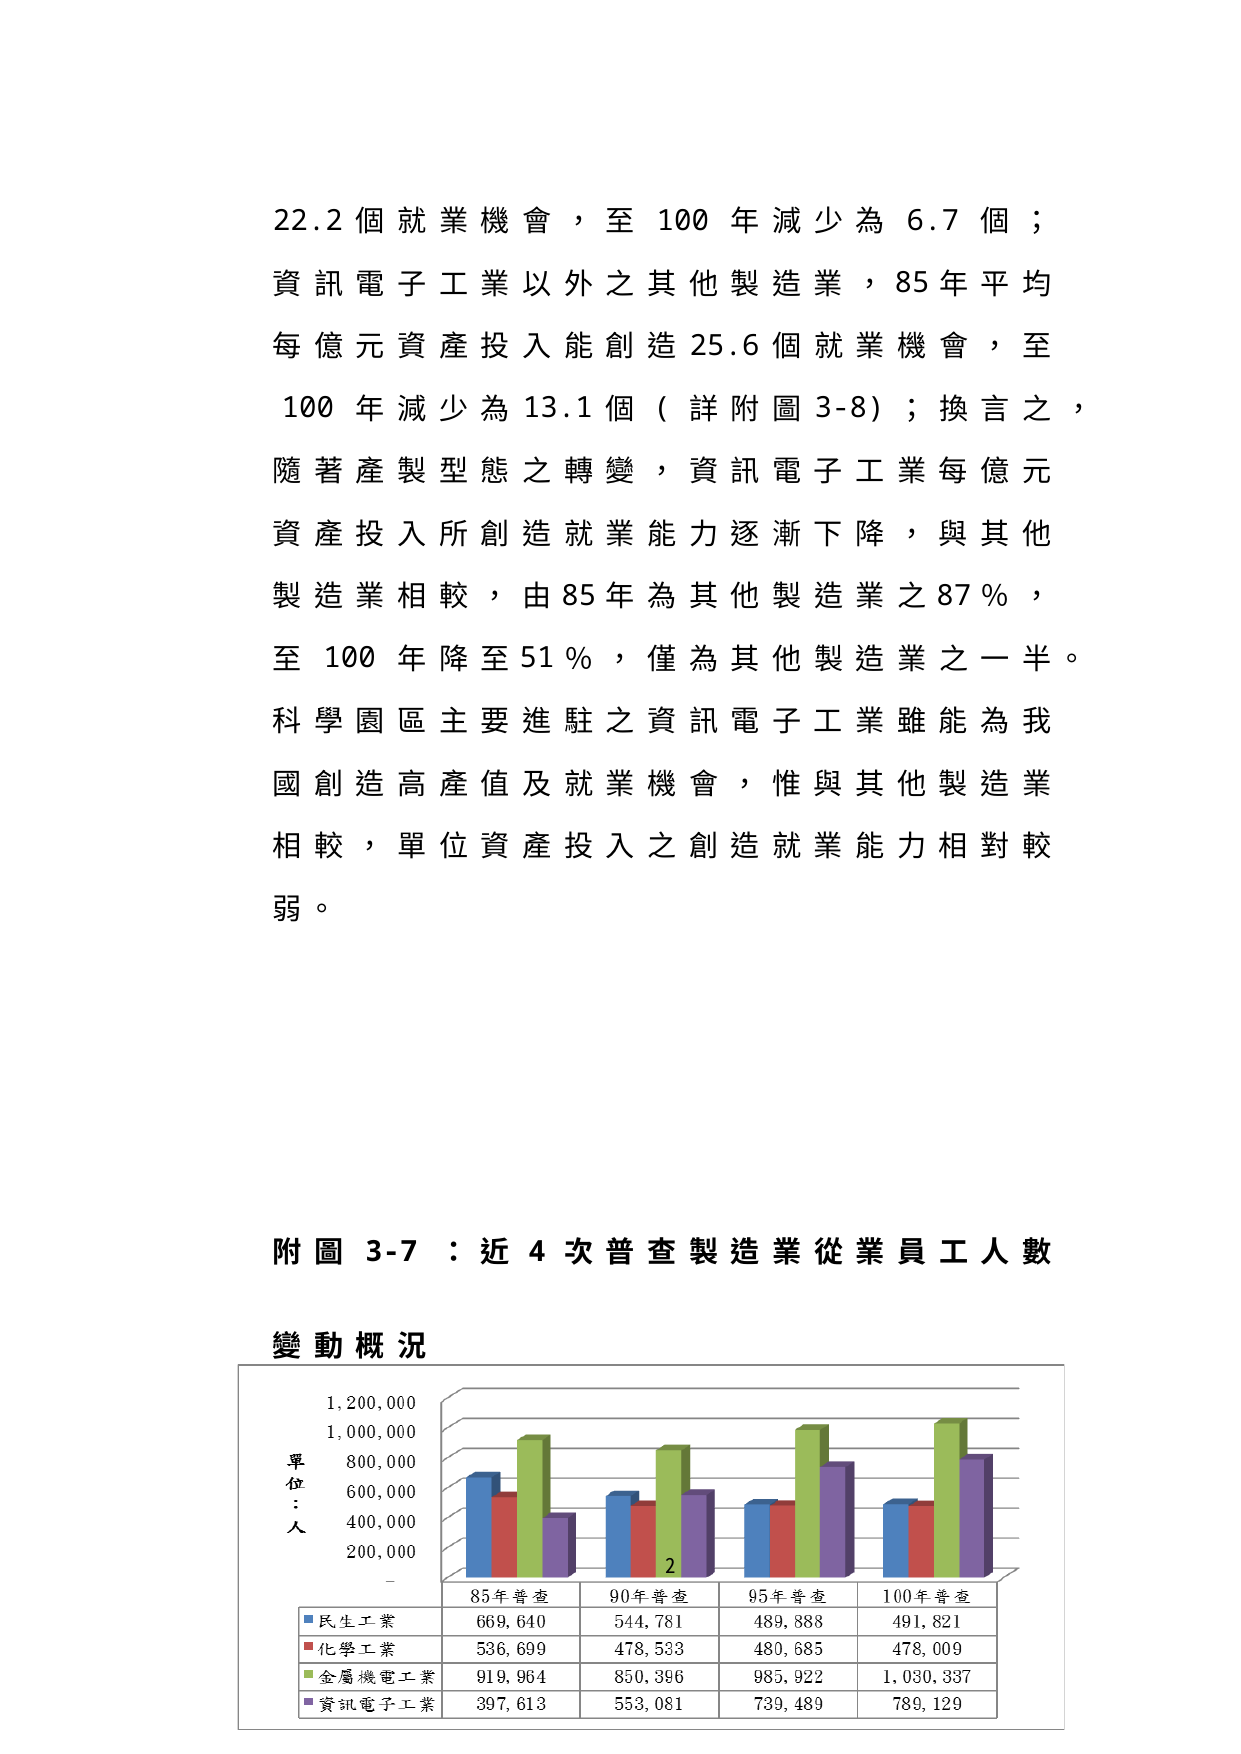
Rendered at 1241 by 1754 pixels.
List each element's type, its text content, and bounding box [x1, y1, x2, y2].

text 附圖3-7：近4次普查製造業從業員工人數變動概況 [241, 1177, 1058, 1364]
text 另由近4次普查之資產投入所創造就業機會觀察，製造業每億元資產投入所創造就業機會逐漸減少，尤以資訊電子工業最為明顯。資訊電子工業85年每億元資產投入能創造22.2個就業機會，至100年減少為6.7個；資訊電子工業以外之其他製造業，85年平均每億元資產投入能創造25.6個就業機會，至100年減少為13.1個(詳附圖3-8)；換言之，隨著產製型態之轉變，資訊電子工業每億元資產投入所創造就業能力逐漸下降，與其他製造業相較，由85年為其他製造業之87％，至100年降至51％，僅為其他製造業之一半。科學園區主要進駐之資訊電子工業雖能為我國創造高產值及就業機會，惟與其他製造業相較，單位資產投入之創造就業能力相對較弱。 [242, 177, 1058, 927]
